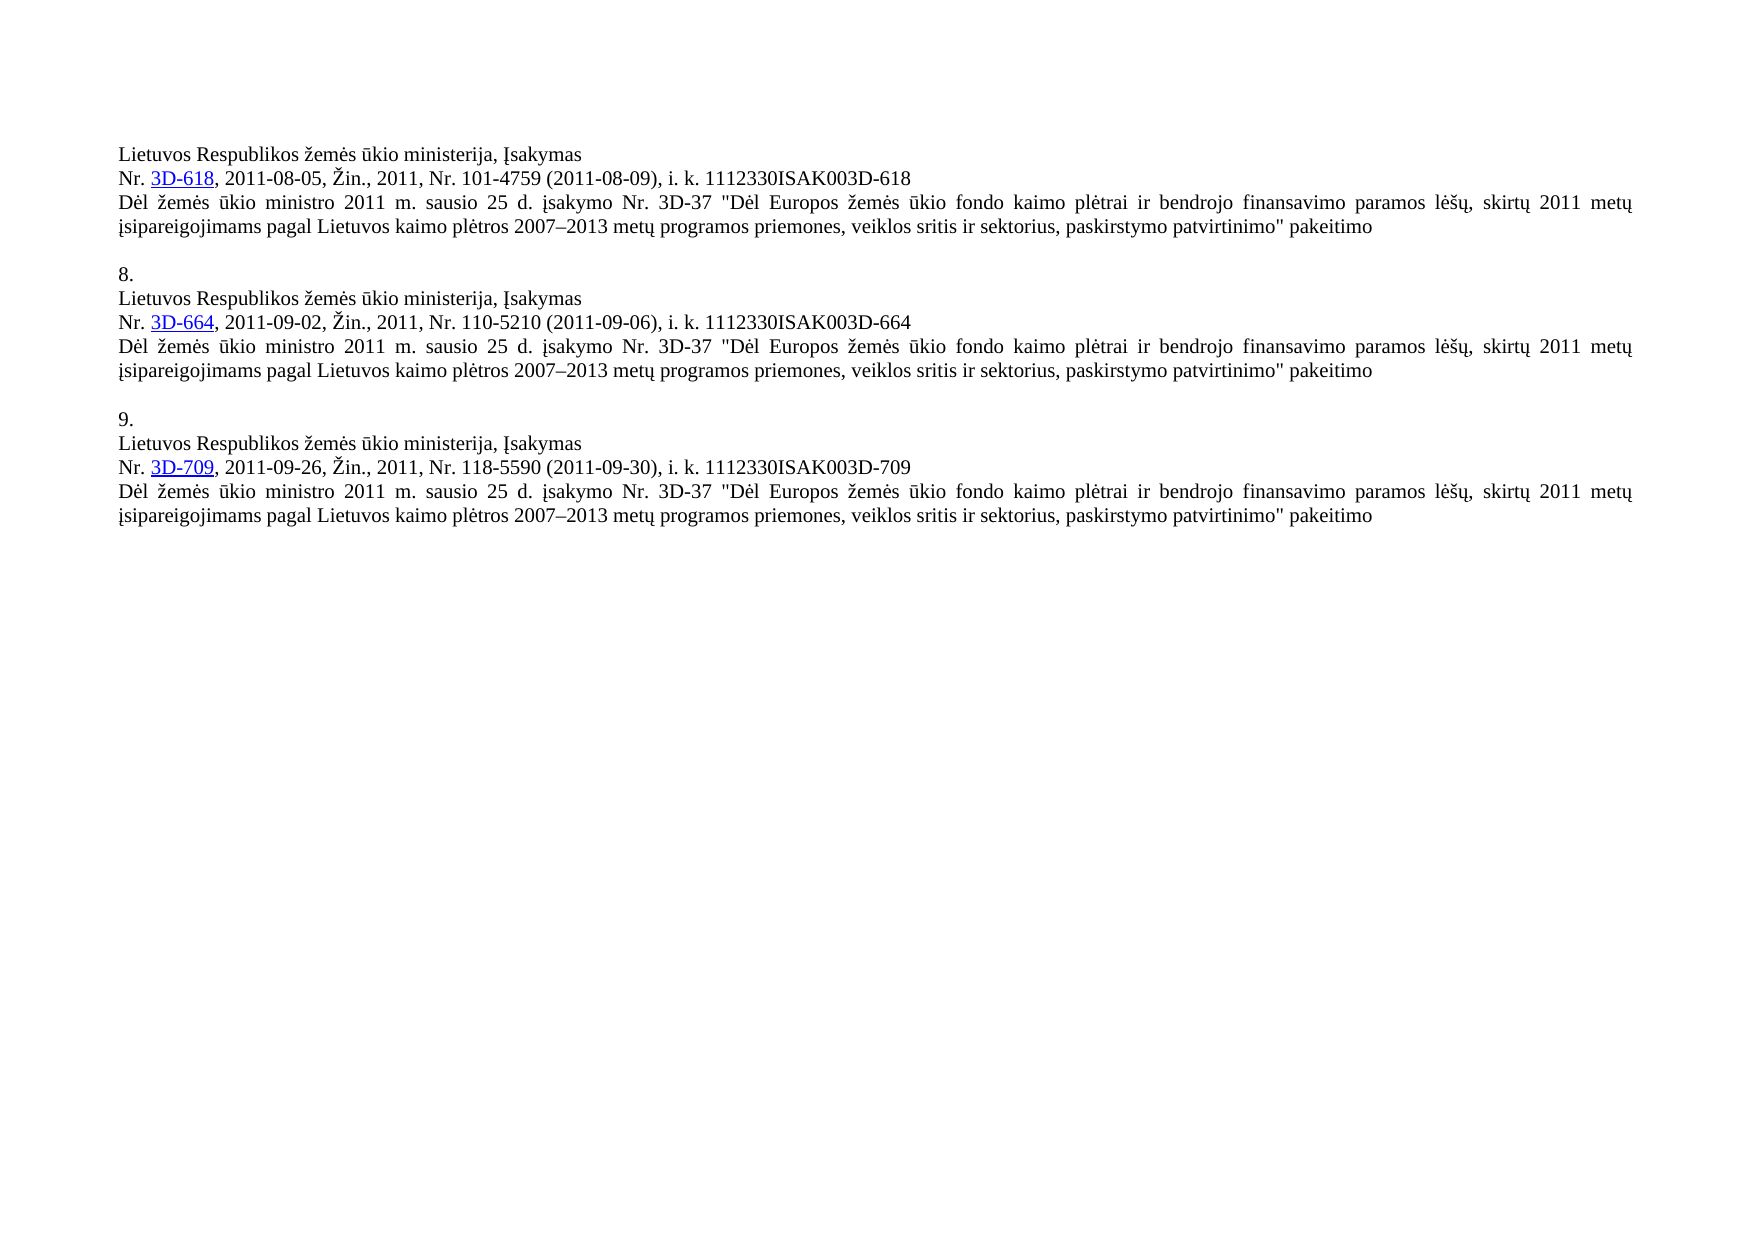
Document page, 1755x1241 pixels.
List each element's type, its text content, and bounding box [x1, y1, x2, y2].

text Dėl žemės ūkio ministro 2011 m. sausio 25 d. įsakymo Nr. 3D-37 "Dėl Europos žemės ūkio fondo kaimo plėtrai ir bendrojo finansavimo paramos lėšų, skirtų 2011 metų įsipareigojimams pagal Lietuvos kaimo plėtros 2007–2013 metų programos priemones, veiklos sritis ir sektorius, paskirstymo patvirtinimo" pakeitimo [118, 479, 1636, 527]
text 9. [118, 406, 1636, 431]
text Lietuvos Respublikos žemės ūkio ministerija, Įsakymas [118, 142, 1636, 166]
text Nr. 3D-709, 2011-09-26, Žin., 2011, Nr. 118-5590 (2011-09-30), i. k. 1112330ISAK003D-709 [118, 454, 1636, 479]
text Lietuvos Respublikos žemės ūkio ministerija, Įsakymas [118, 431, 1636, 454]
text Nr. 3D-664, 2011-09-02, Žin., 2011, Nr. 110-5210 (2011-09-06), i. k. 1112330ISAK003D-664 [118, 310, 1636, 334]
text Nr. 3D-618, 2011-08-05, Žin., 2011, Nr. 101-4759 (2011-08-09), i. k. 1112330ISAK003D-618 [118, 166, 1636, 190]
text 8. [118, 262, 1636, 286]
text Dėl žemės ūkio ministro 2011 m. sausio 25 d. įsakymo Nr. 3D-37 "Dėl Europos žemės ūkio fondo kaimo plėtrai ir bendrojo finansavimo paramos lėšų, skirtų 2011 metų įsipareigojimams pagal Lietuvos kaimo plėtros 2007–2013 metų programos priemones, veiklos sritis ir sektorius, paskirstymo patvirtinimo" pakeitimo [118, 334, 1636, 382]
text Lietuvos Respublikos žemės ūkio ministerija, Įsakymas [118, 286, 1636, 310]
text Dėl žemės ūkio ministro 2011 m. sausio 25 d. įsakymo Nr. 3D-37 "Dėl Europos žemės ūkio fondo kaimo plėtrai ir bendrojo finansavimo paramos lėšų, skirtų 2011 metų įsipareigojimams pagal Lietuvos kaimo plėtros 2007–2013 metų programos priemones, veiklos sritis ir sektorius, paskirstymo patvirtinimo" pakeitimo [118, 190, 1636, 238]
